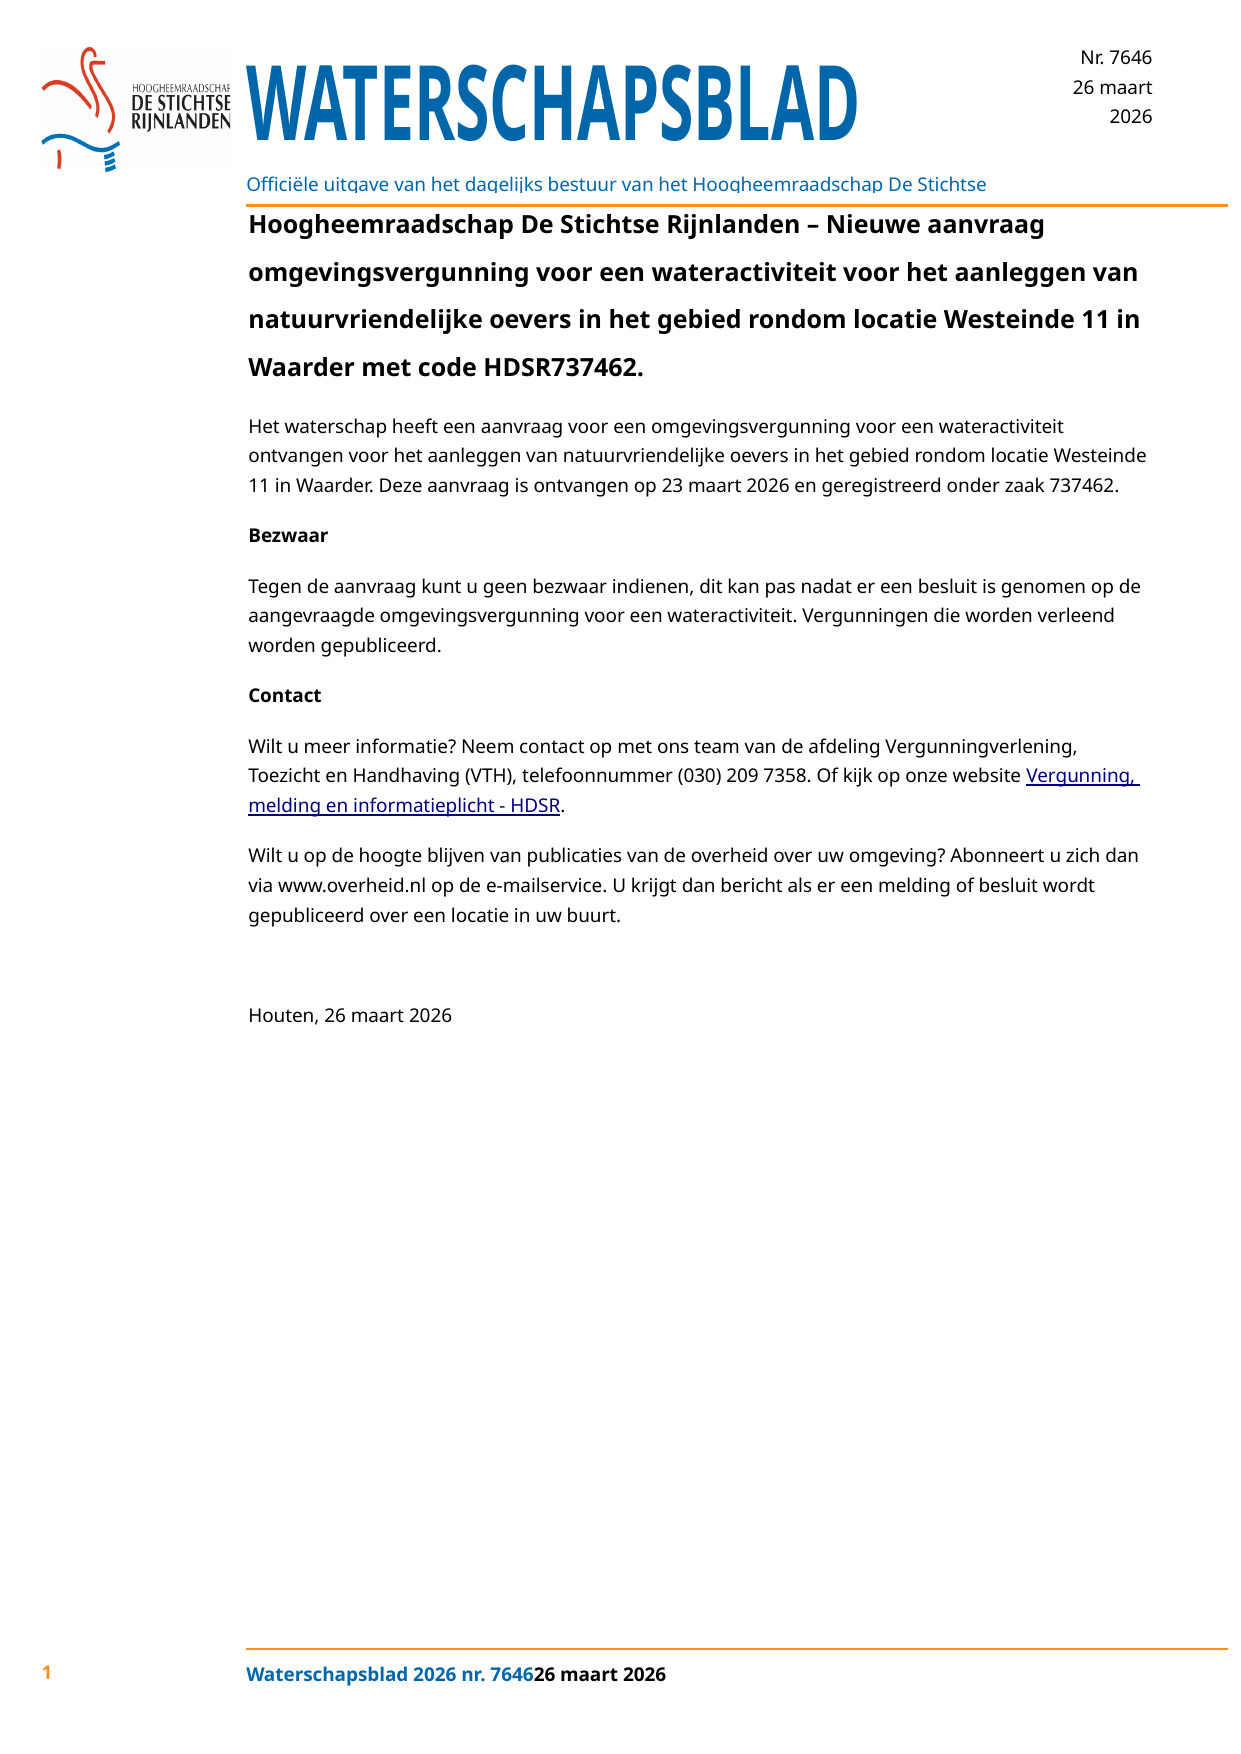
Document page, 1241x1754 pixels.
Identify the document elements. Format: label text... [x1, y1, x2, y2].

text Het waterschap heeft een aanvraag voor een omgevingsvergunning voor een wateractiviteit ontvangen voor het aanleggen van natuurvriendelijke oevers in het gebied rondom locatie Westeinde 11 in Waarder. Deze aanvraag is ontvangen op 23 maart 2026 en geregistreerd onder zaak 737462. [248, 413, 1152, 498]
picture [41, 47, 231, 172]
text Bezwaar [248, 523, 1152, 548]
text Hoogheemraadschap De Stichtse Rijnlanden – Nieuwe aanvraag omgevingsvergunning voor een wateractiviteit voor het aanleggen van natuurvriendelijke oevers in het gebied rondom locatie Westeinde 11 in Waarder met code HDSR737462. [248, 207, 1152, 384]
text Tegen de aanvraag kunt u geen bezwaar indienen, dit kan pas nadat er een besluit is genomen op de aangevraagde omgevingsvergunning voor een wateractiviteit. Vergunningen die worden verleend worden gepubliceerd. [248, 573, 1152, 658]
text Houten, 26 maart 2026 [248, 1003, 1152, 1028]
text Wilt u op de hoogte blijven van publicaties van de overheid over uw omgeving? Abonneert u zich dan via www.overheid.nl op de e-mailservice. U krijgt dan bericht als er een melding of besluit wordt gepubliceerd over een locatie in uw buurt. [248, 843, 1152, 928]
text Wilt u meer informatie? Neem contact op met ons team van de afdeling Vergunningverlening, Toezicht en Handhaving (VTH), telefoonnummer (030) 209 7358. Of kijk op onze website Vergunning, melding en informatieplicht - HDSR. [248, 733, 1152, 818]
text Contact [248, 683, 1152, 708]
